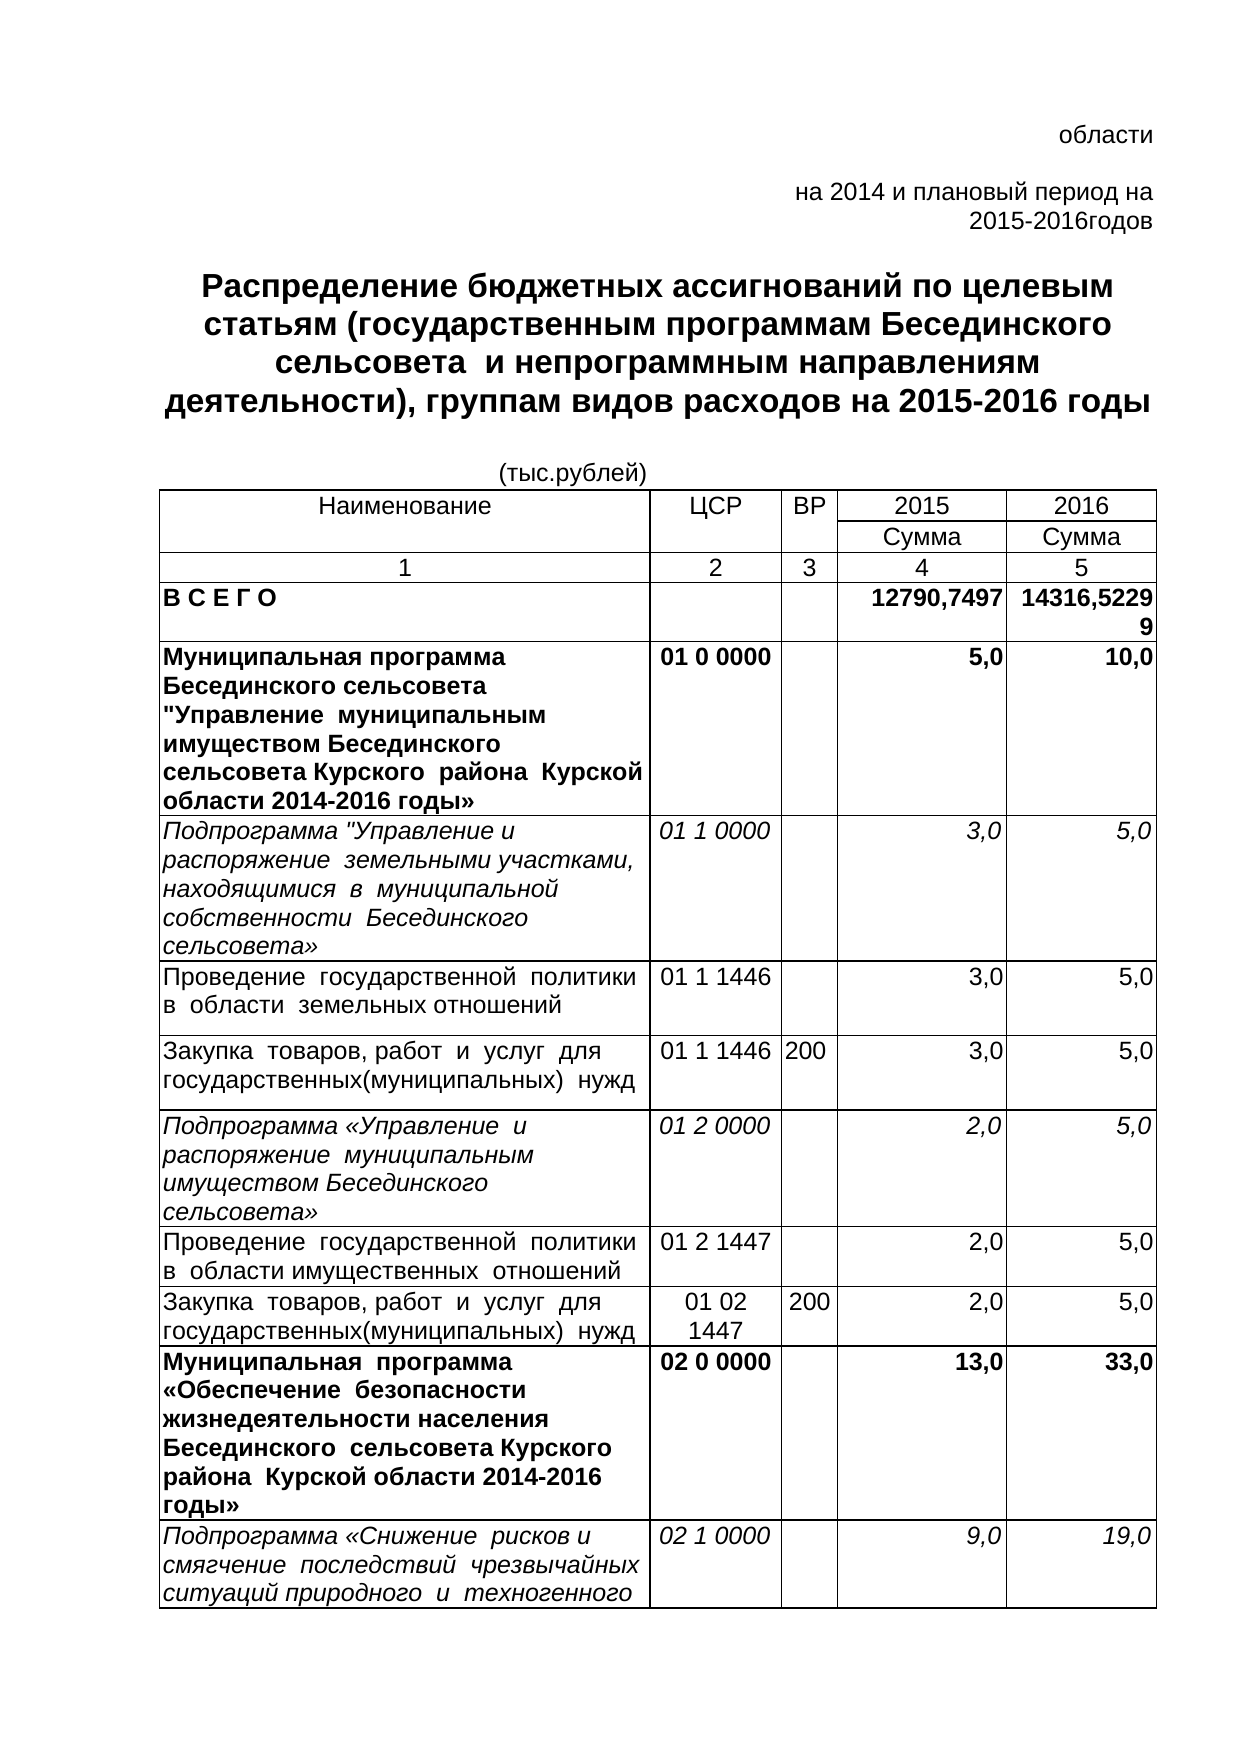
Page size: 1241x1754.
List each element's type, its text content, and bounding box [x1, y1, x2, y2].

table_cell Проведение государственной политики в области земельных отношений [160, 962, 649, 1035]
table_cell Подпрограмма «Снижение рисков и смягчение последствий чрезвычайных ситуаций природного и техногенного [160, 1521, 649, 1607]
table_cell [782, 1227, 837, 1286]
table_cell 2 [651, 553, 781, 582]
table_cell 01 1 1446 [651, 1036, 781, 1109]
table_cell области на 2014 и плановый период на 2015-2016годов [743, 118, 1156, 235]
table_cell [782, 642, 837, 815]
table_cell 01 1 1446 [651, 962, 781, 1035]
table_cell 19,0 [1007, 1521, 1156, 1607]
table_cell [781, 458, 838, 489]
table_cell 5,0 [1007, 1227, 1156, 1286]
table_cell 5,0 [1007, 1036, 1156, 1109]
table_cell 3,0 [838, 1036, 1006, 1109]
table_cell Муниципальная программа Бесединского сельсовета "Управление муниципальным имуществом Бесединского сельсовета Курского района Курской области 2014-2016 годы» [160, 642, 649, 815]
table_cell [743, 235, 893, 266]
table_cell 2,0 [838, 1111, 1006, 1226]
table_cell [782, 962, 837, 1035]
table_cell 01 1 0000 [651, 816, 781, 960]
table_cell 02 1 0000 [651, 1521, 781, 1607]
table_cell 2,0 [838, 1227, 1006, 1286]
table_cell 4 [838, 553, 1006, 582]
table_cell Подпрограмма «Управление и распоряжение муниципальным имуществом Бесединского сельсовета» [160, 1111, 649, 1226]
table_cell Сумма [838, 522, 1006, 551]
table_cell [946, 235, 1156, 266]
table_cell 02 0 0000 [651, 1347, 781, 1519]
table_cell 5,0 [838, 642, 1006, 815]
table_cell ЦСР [651, 491, 781, 551]
table_cell В С Е Г О [160, 583, 649, 641]
table_cell [651, 583, 781, 641]
table_cell 14316,52299 [1007, 583, 1156, 641]
table_cell [160, 118, 743, 235]
table_cell [650, 458, 781, 489]
table_cell 33,0 [1007, 1347, 1156, 1519]
table_cell Распределение бюджетных ассигнований по целевым статьям (государственным программам Бесединского сельсовета и непрограммным направлениям деятельности), группам видов расходов на 2015-2016 годы [160, 266, 1156, 458]
table_cell 01 2 0000 [651, 1111, 781, 1226]
table_cell 3,0 [838, 816, 1006, 960]
table_cell 01 2 1447 [651, 1227, 781, 1286]
table_cell Закупка товаров, работ и услуг для государственных(муниципальных) нужд [160, 1287, 649, 1345]
table_cell [782, 583, 837, 641]
table_cell 5,0 [1007, 1287, 1156, 1345]
table_cell 12790,7497 [838, 583, 1006, 641]
table_cell (тыс.рублей) [160, 458, 650, 489]
table_cell 9,0 [838, 1521, 1006, 1607]
table_cell 13,0 [838, 1347, 1006, 1519]
table_cell 5,0 [1007, 816, 1156, 960]
table_cell 2016 [1007, 491, 1156, 520]
table_cell 2015 [838, 491, 1006, 520]
table_cell Сумма [1007, 522, 1156, 551]
table_cell Наименование [160, 491, 649, 551]
table_cell [893, 235, 946, 266]
table_cell 5,0 [1007, 1111, 1156, 1226]
table_cell Проведение государственной политики в области имущественных отношений [160, 1227, 649, 1286]
table_cell 2,0 [838, 1287, 1006, 1345]
table_cell Муниципальная программа «Обеспечение безопасности жизнедеятельности населения Бесединского сельсовета Курского района Курской области 2014-2016 годы» [160, 1347, 649, 1519]
table_cell [782, 1111, 837, 1226]
table_cell 1 [160, 553, 649, 582]
table_cell 01 0 0000 [651, 642, 781, 815]
table_cell [782, 816, 837, 960]
table_cell 3,0 [838, 962, 1006, 1035]
table_cell [160, 235, 743, 266]
table_cell 200 [782, 1036, 837, 1109]
table_cell [782, 1347, 837, 1519]
table_cell 3 [782, 553, 837, 582]
table_cell 10,0 [1007, 642, 1156, 815]
table_cell Закупка товаров, работ и услуг для государственных(муниципальных) нужд [160, 1036, 649, 1109]
table_cell 200 [782, 1287, 837, 1345]
table_cell [838, 458, 1156, 489]
table_cell 01 02 1447 [651, 1287, 781, 1345]
table_cell Подпрограмма "Управление и распоряжение земельными участками, находящимися в муниципальной собственности Бесединского сельсовета» [160, 816, 649, 960]
table_cell 5,0 [1007, 962, 1156, 1035]
table_cell [782, 1521, 837, 1607]
table_cell ВР [782, 491, 837, 551]
table_cell 5 [1007, 553, 1156, 582]
